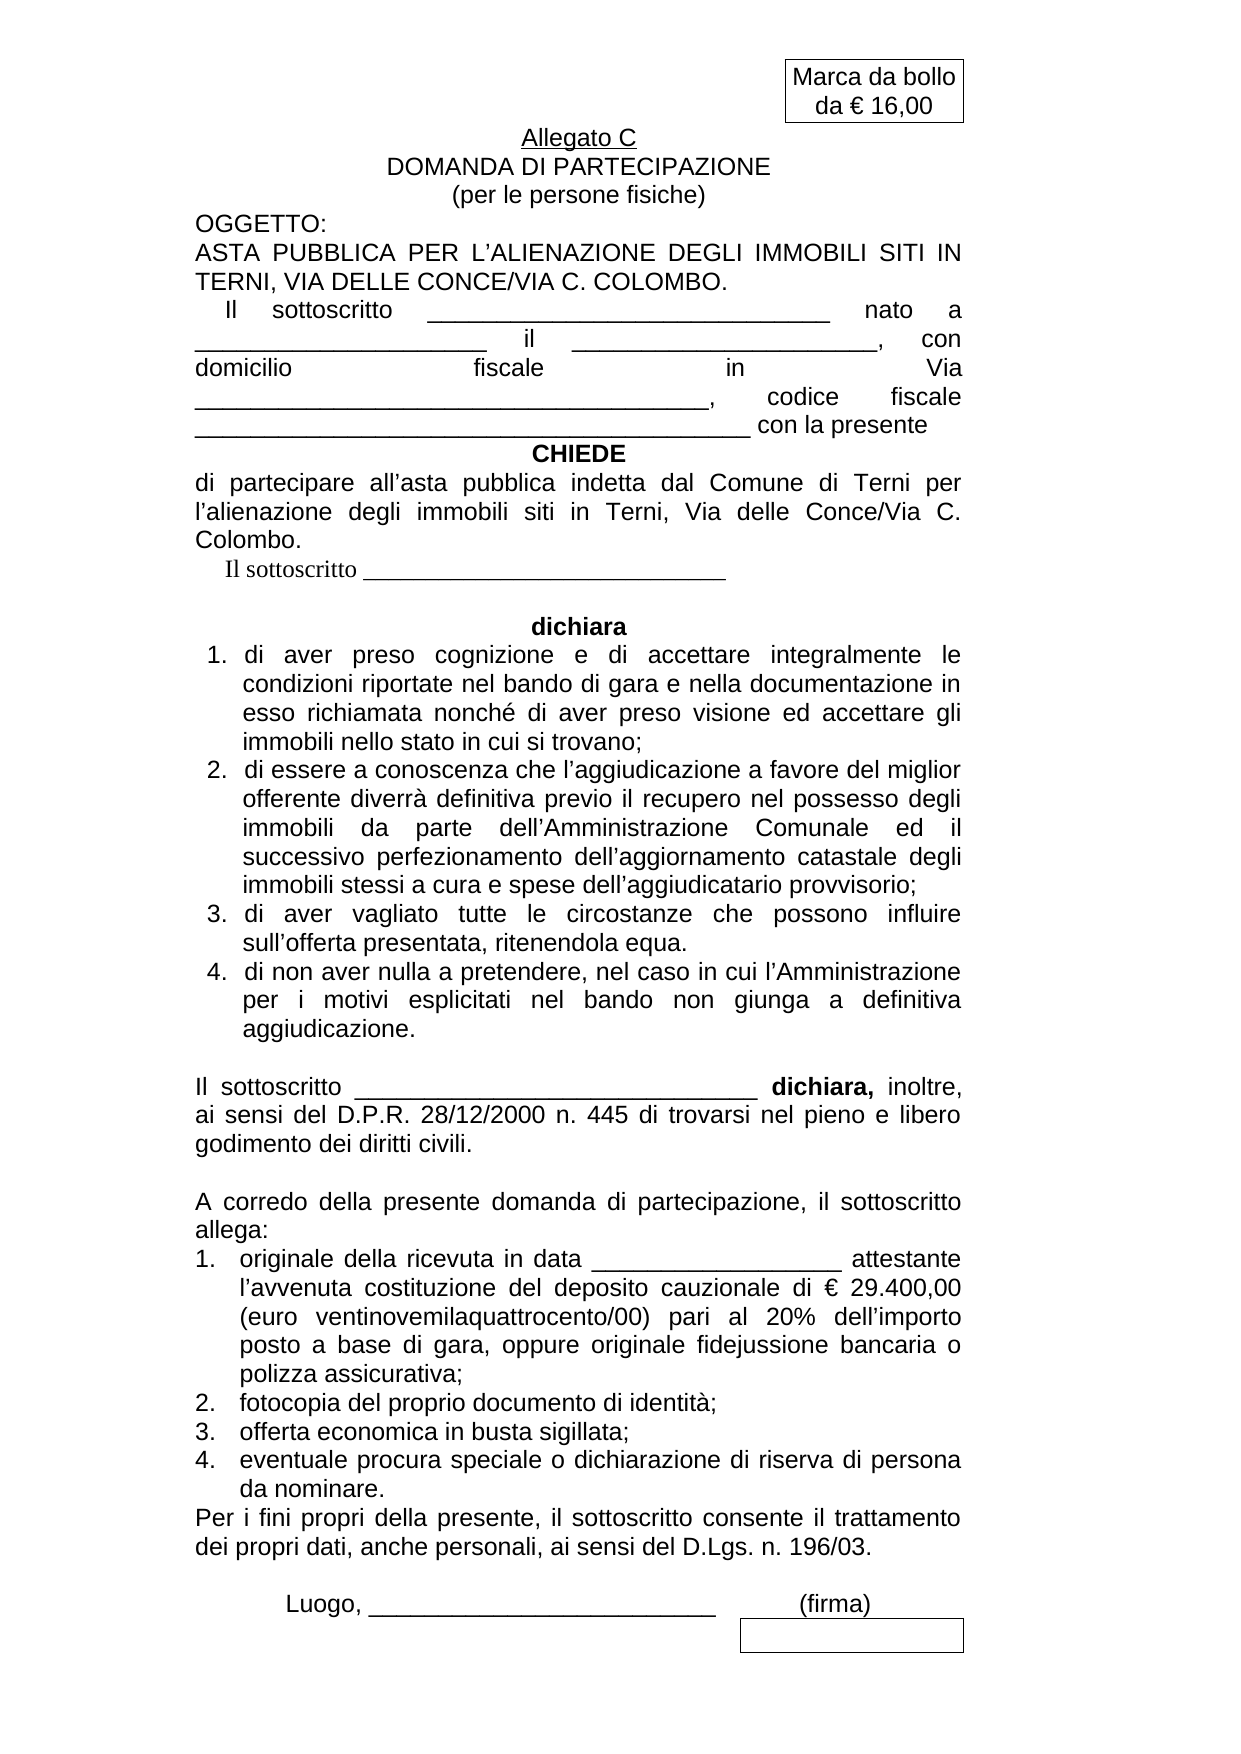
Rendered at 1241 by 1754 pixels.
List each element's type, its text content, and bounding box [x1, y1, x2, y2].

text Il sottoscritto _____________________________ nato a _____________________ il ______________________, con domicilio fiscale in Via _____________________________________, codice fiscale ________________________________________ con la presente [195, 295, 963, 439]
text Il sottoscritto _____________________________ dichiara, inoltre, ai sensi del D.P.R. 28/12/2000 n. 445 di trovarsi nel pieno e libero godimento dei diritti civili. [195, 1072, 963, 1158]
list offerta economica in busta sigillata; [195, 1417, 963, 1445]
list eventuale procura speciale o dichiarazione di riserva di persona da nominare. [195, 1445, 963, 1503]
text (per le persone fisiche) [195, 180, 963, 209]
text CHIEDE [195, 439, 963, 468]
text A corredo della presente domanda di partecipazione, il sottoscritto allega: [195, 1187, 963, 1244]
subtitle Marca da bollo da € 16,00 [786, 60, 963, 122]
list originale della ricevuta in data __________________ attestante l’avvenuta costituzione del deposito cauzionale di € 29.400,00 (euro ventinovemilaquattrocento/00) pari al 20% dell’importo posto a base di gara, oppure originale fidejussione bancaria o polizza assicurativa; [195, 1244, 963, 1388]
subtitle DOMANDA DI PARTECIPAZIONE [195, 152, 963, 180]
text ASTA PUBBLICA PER L’ALIENAZIONE deGLI IMMOBILI SITI IN TERNI, VIA DELLE CONCE/VIA C. COLOMBO. [195, 238, 963, 295]
text Per i fini propri della presente, il sottoscritto consente il trattamento dei propri dati, anche personali, ai sensi del D.Lgs. n. 196/03. [195, 1503, 963, 1560]
list di aver preso cognizione e di accettare integralmente le condizioni riportate nel bando di gara e nella documentazione in esso richiamata nonché di aver preso visione ed accettare gli immobili nello stato in cui si trovano; [207, 640, 963, 755]
list di aver vagliato tutte le circostanze che possono influire sull’offerta presentata, ritenendola equa. [207, 899, 963, 957]
text di partecipare all’asta pubblica indetta dal Comune di Terni per l’alienazione degli immobili siti in Terni, Via delle Conce/Via C. Colombo. [195, 468, 963, 554]
list di essere a conoscenza che l’aggiudicazione a favore del miglior offerente diverrà definitiva previo il recupero nel possesso degli immobili da parte dell’Amministrazione Comunale ed il successivo perfezionamento dell’aggiornamento catastale degli immobili stessi a cura e spese dell’aggiudicatario provvisorio; [207, 755, 963, 899]
subtitle Allegato C [195, 123, 963, 152]
text OGGETTO: [195, 209, 963, 238]
text Luogo, _________________________ (firma) [195, 1589, 963, 1618]
list di non aver nulla a pretendere, nel caso in cui l’Amministrazione per i motivi esplicitati nel bando non giunga a definitiva aggiudicazione. [207, 957, 963, 1043]
text dichiara [195, 612, 963, 640]
list fotocopia del proprio documento di identità; [195, 1388, 963, 1417]
text Il sottoscritto _____________________________ [195, 554, 963, 583]
